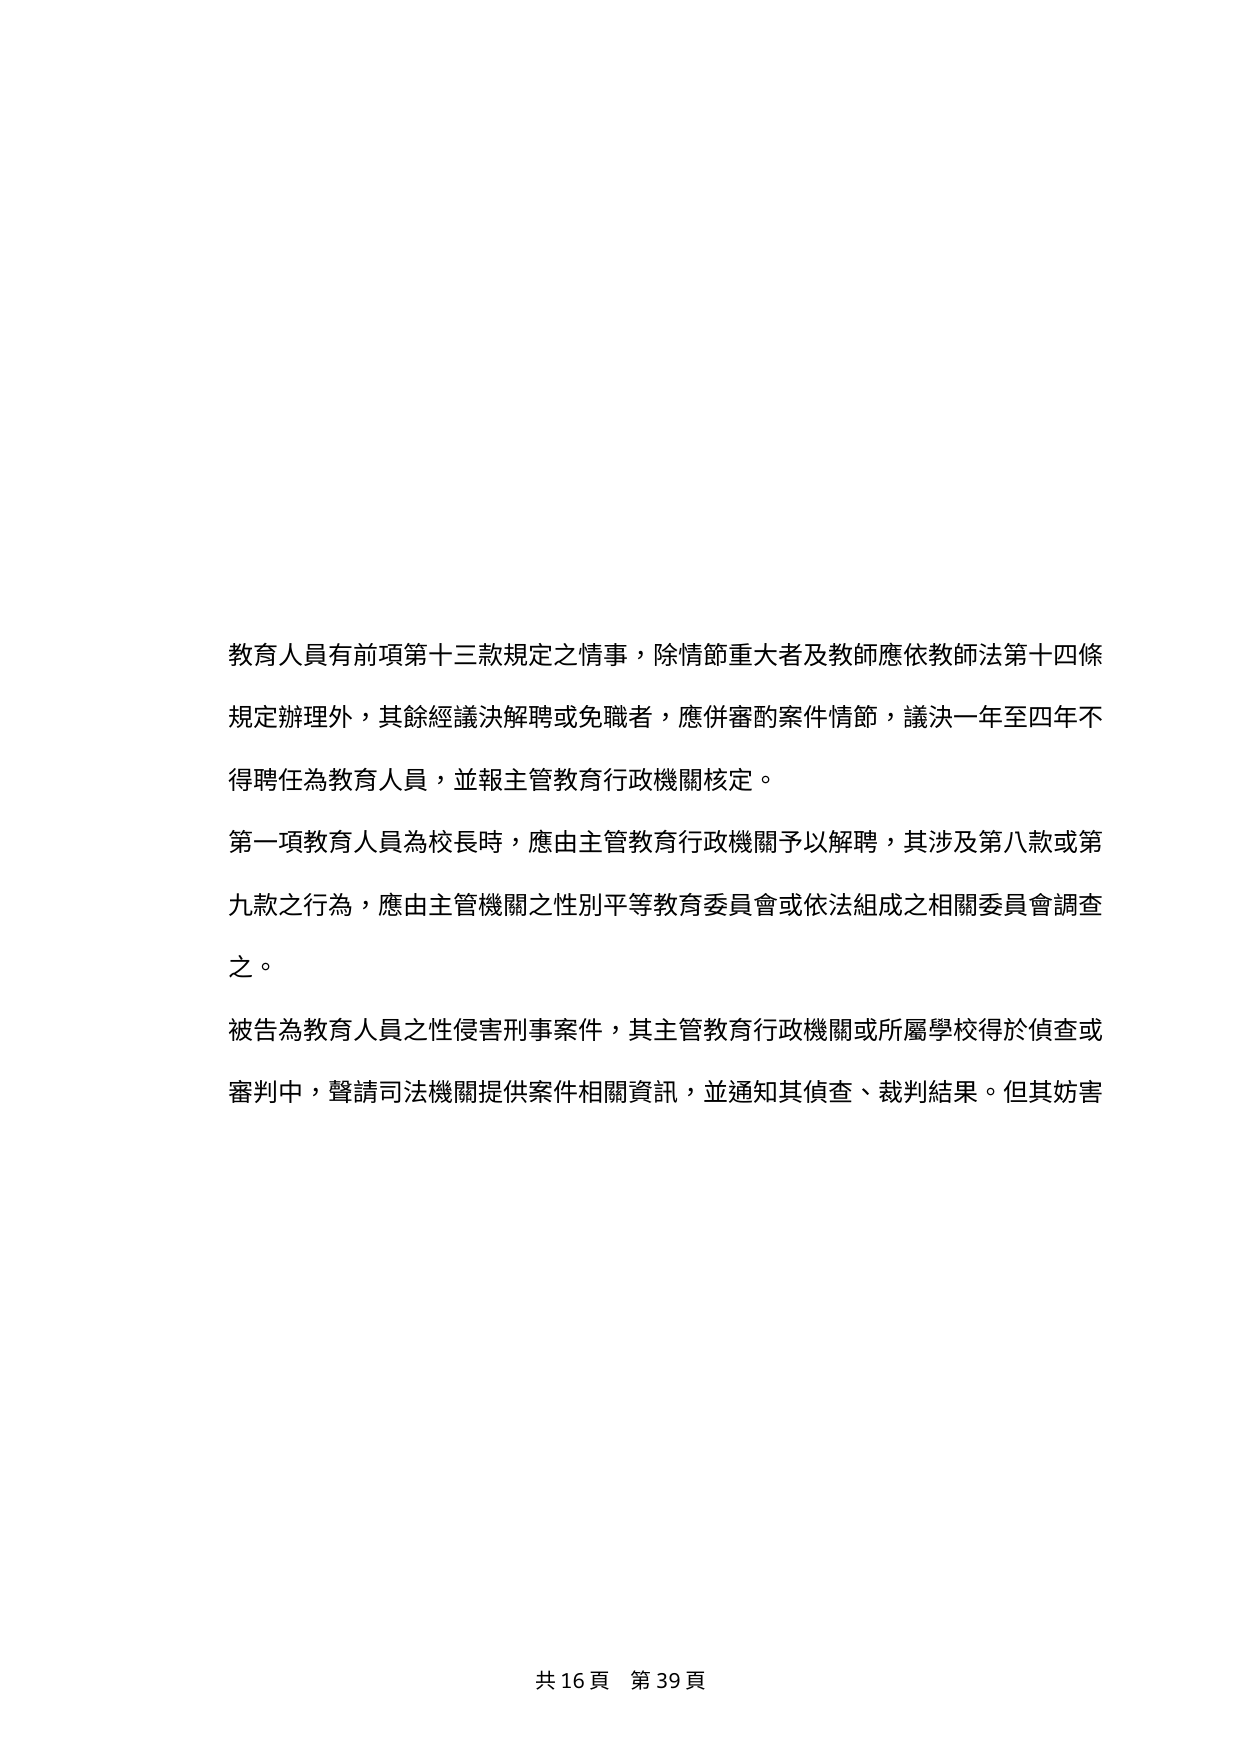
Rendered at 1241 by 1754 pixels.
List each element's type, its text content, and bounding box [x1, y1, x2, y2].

text 被告為教育人員之性侵害刑事案件，其主管教育行政機關或所屬學校得於偵查或審判中，聲請司法機關提供案件相關資訊，並通知其偵查、裁判結果。但其妨害 [229, 987, 1122, 1112]
text 第一項教育人員為校長時，應由主管教育行政機關予以解聘，其涉及第八款或第九款之行為，應由主管機關之性別平等教育委員會或依法組成之相關委員會調查之。 [229, 799, 1122, 987]
text 教育人員有前項第十三款規定之情事，除情節重大者及教師應依教師法第十四條規定辦理外，其餘經議決解聘或免職者，應併審酌案件情節，議決一年至四年不得聘任為教育人員，並報主管教育行政機關核定。 [229, 612, 1122, 799]
